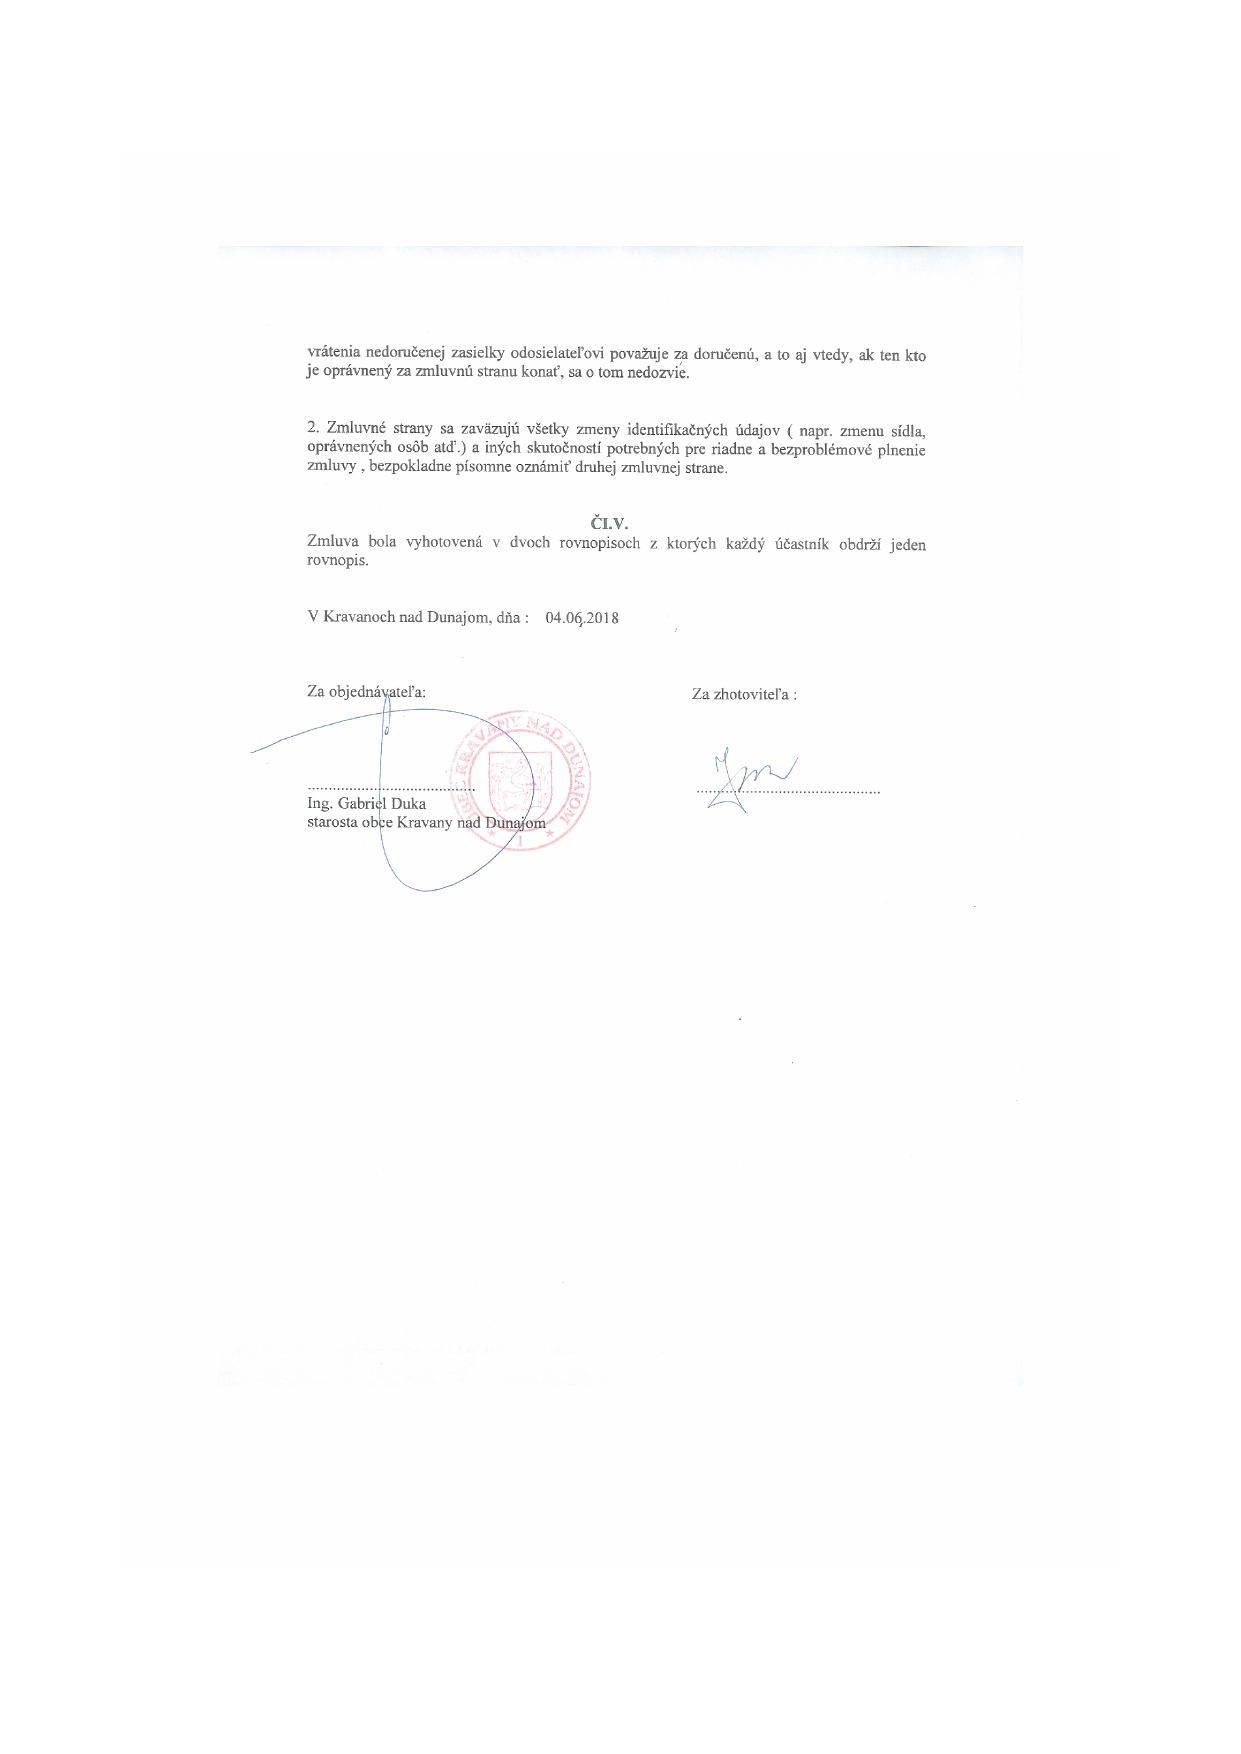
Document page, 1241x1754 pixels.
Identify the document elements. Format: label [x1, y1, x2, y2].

picture [118, 146, 1123, 1566]
